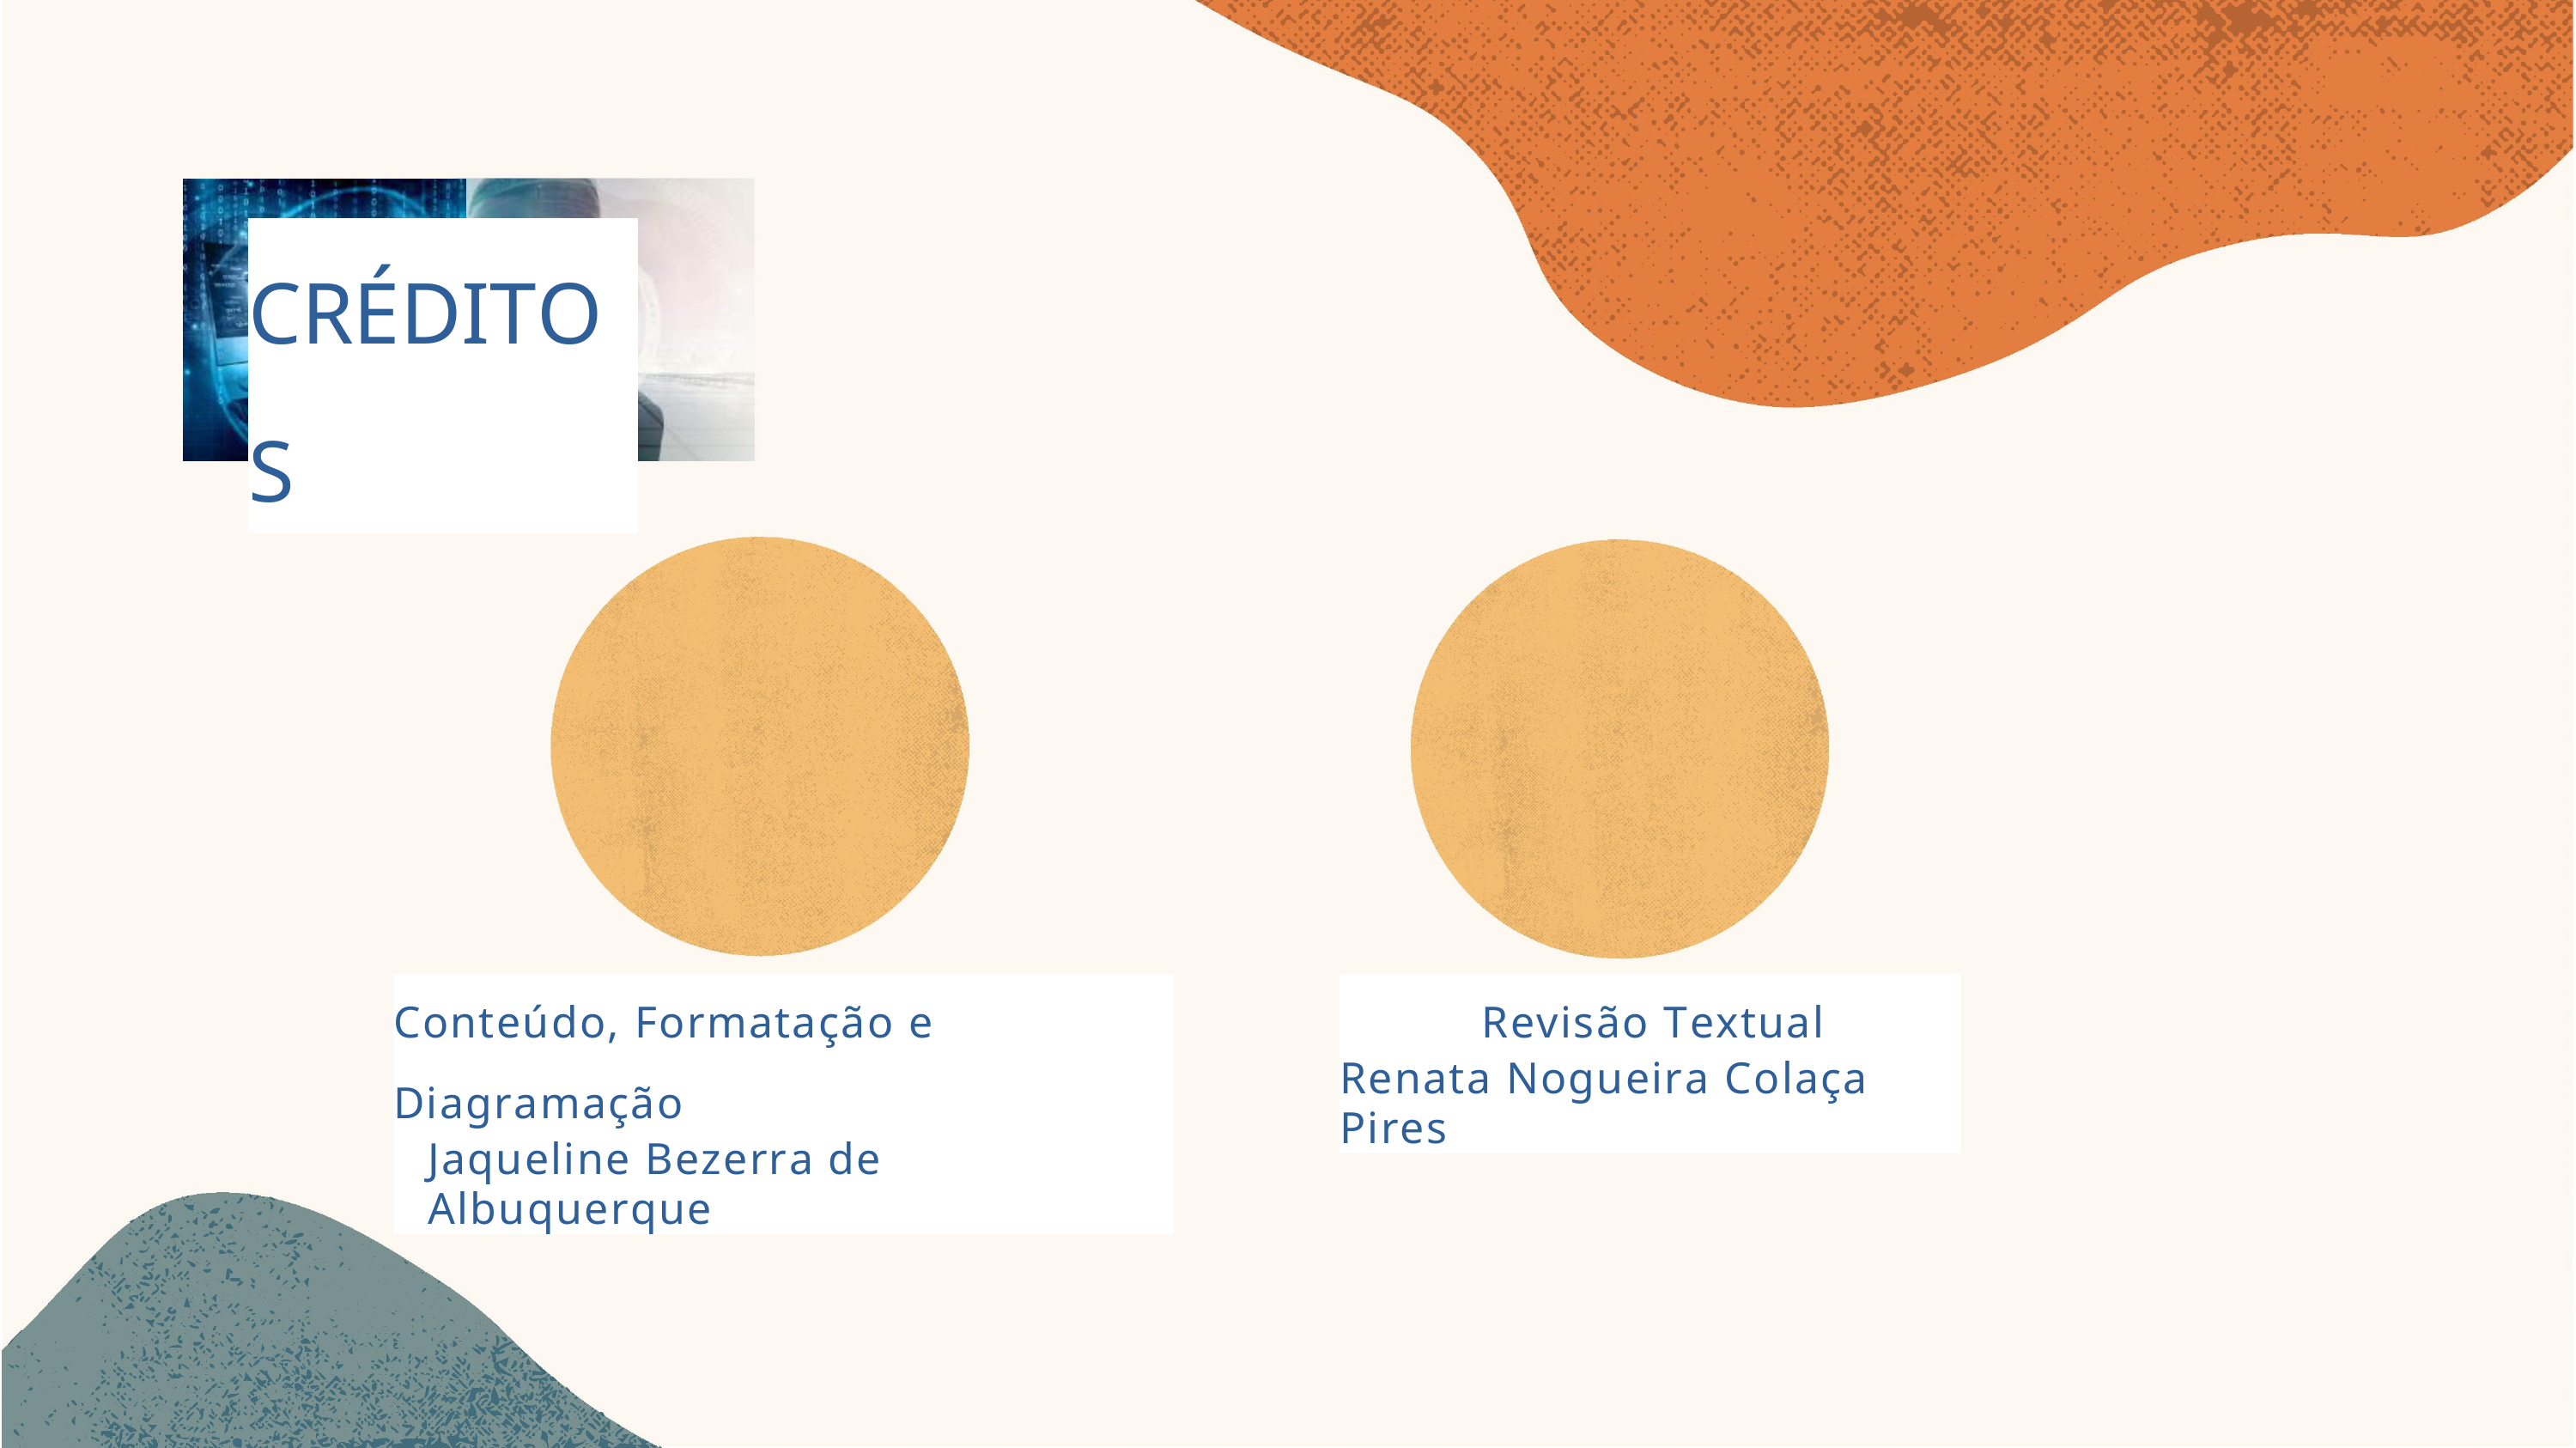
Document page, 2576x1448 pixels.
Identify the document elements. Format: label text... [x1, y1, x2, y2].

text CRÉDITOS [248, 218, 638, 533]
text Conteúdo, Formatação e Diagramação [393, 974, 1174, 1135]
text Renata Nogueira Colaça Pires [1340, 1054, 1961, 1153]
text Jaqueline Bezerra de Albuquerque [428, 1135, 1174, 1234]
text Revisão Textual [1482, 974, 1961, 1054]
